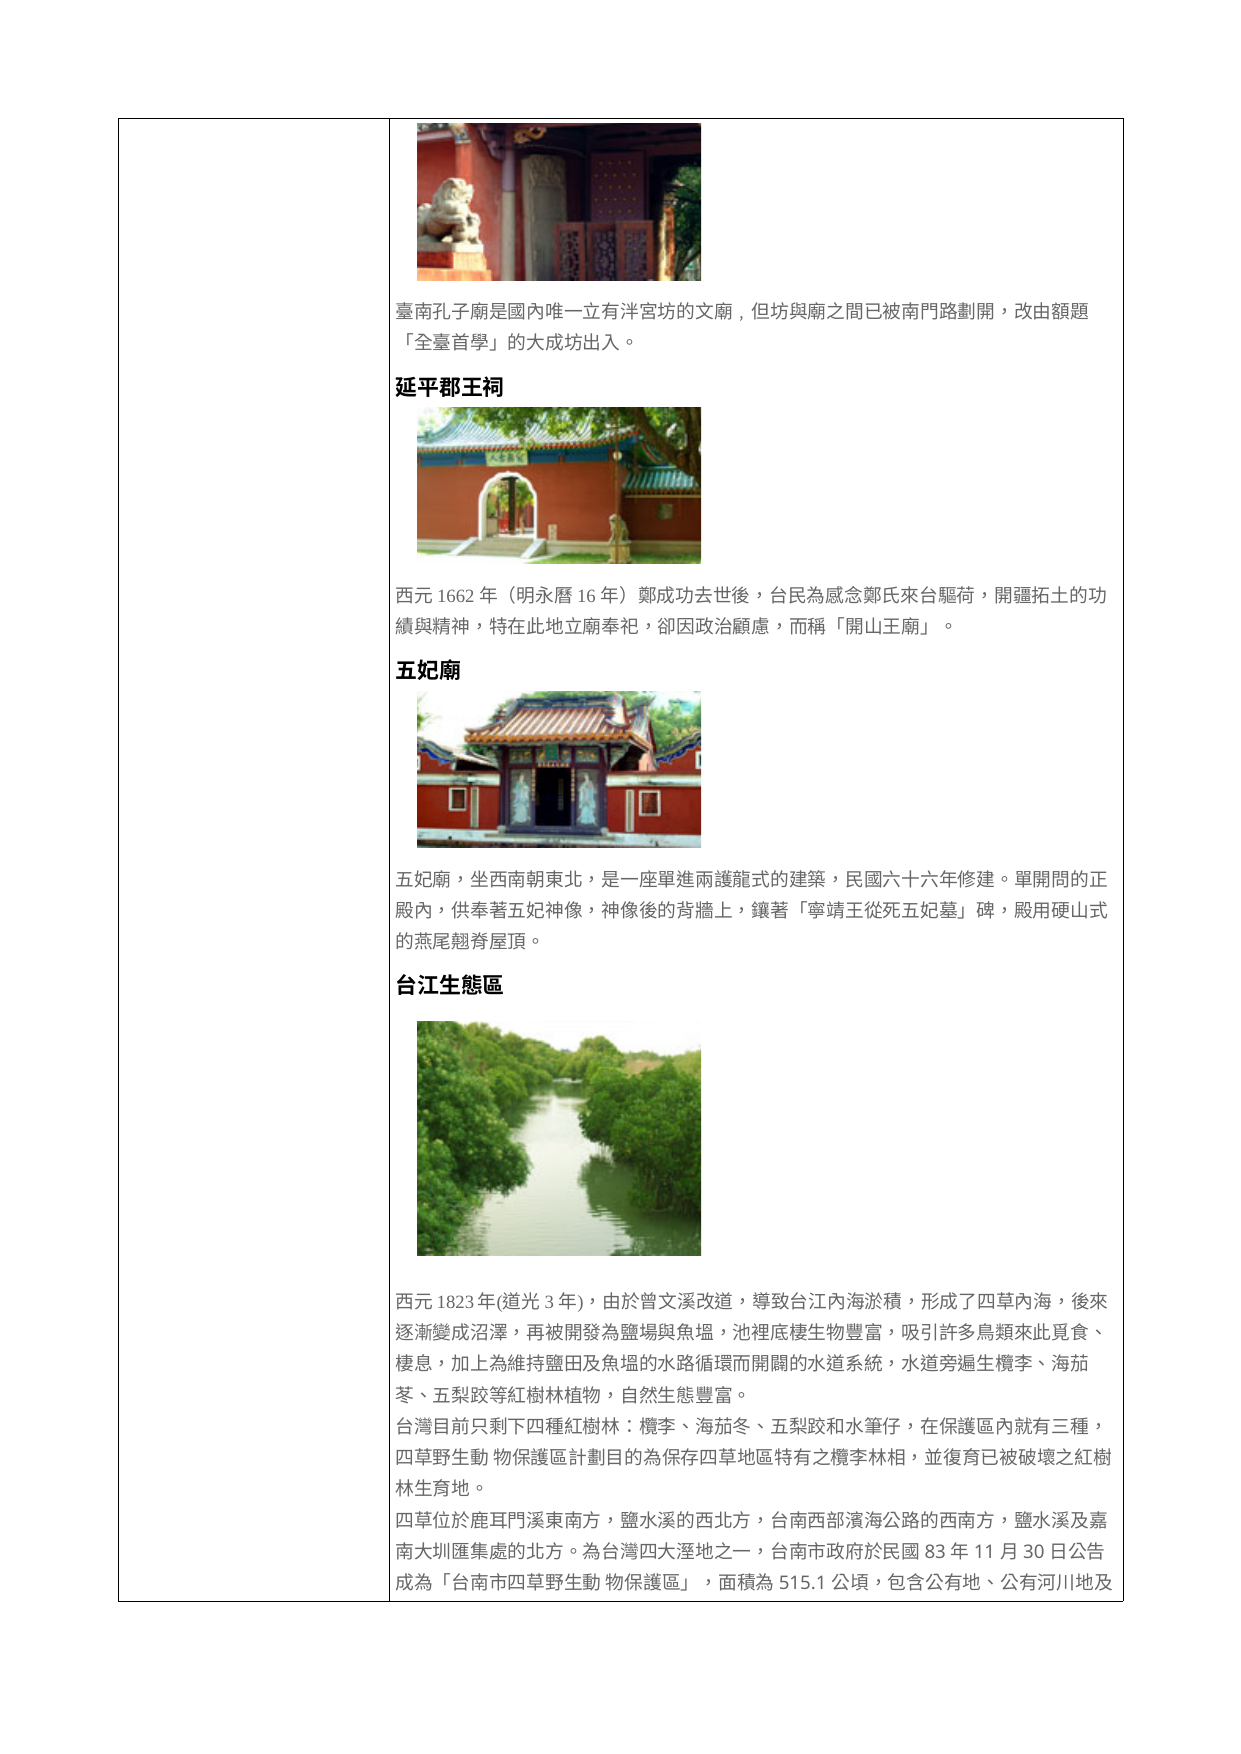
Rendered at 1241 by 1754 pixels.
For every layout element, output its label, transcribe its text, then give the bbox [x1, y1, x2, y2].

table_cell [119, 119, 389, 1601]
picture [417, 691, 702, 848]
table_cell 臺南孔子廟是國內唯一立有泮宮坊的文廟﹐但坊與廟之間已被南門路劃開，改由額題「全臺首學」的大成坊出入。 延平郡王祠 西元 1662 年（明永曆 16 年）鄭成功去世後，台民為感念鄭氏來台驅荷，開疆拓土的功績與精神，特在此地立廟奉祀，卻因政治顧慮，而稱「開山王廟」。 五妃廟 五妃廟，坐西南朝東北，是一座單進兩護龍式的建築，民國六十六年修建。單開問的正殿內，供奉著五妃神像，神像後的背牆上，鑲著「寧靖王從死五妃墓」碑，殿用硬山式的燕尾翹脊屋頂。 台江生態區 西元1823年(道光 3 年)，由於曾文溪改道，導致台江內海淤積，形成了四草內海，後來逐漸變成沼澤，再被開發為鹽場與魚塭，池裡底棲生物豐富，吸引許多鳥類來此覓食、棲息，加上為維持鹽田及魚塭的水路循環而開闢的水道系統，水道旁遍生欖李、海茄苳、五梨跤等紅樹林植物，自然生態豐富。 台灣目前只剩下四種紅樹林：欖李、海茄冬、五梨跤和水筆仔，在保護區內就有三種，四草野生動 物保護區計劃目的為保存四草地區特有之欖李林相，並復育已被破壞之紅樹林生育地。 四草位於鹿耳門溪東南方，鹽水溪的西北方，台南西部濱海公路的西南方，鹽水溪及嘉南大圳匯集處的北方。為台灣四大溼地之一，台南市政府於民國 83 年 11 月 30 日公告成為「台南市四草野生動 物保護區」，面積為 515.1 公頃，包含公有地、公有河川地及 [390, 119, 1123, 1601]
picture [417, 1021, 702, 1256]
picture [417, 407, 702, 564]
picture [417, 123, 702, 281]
